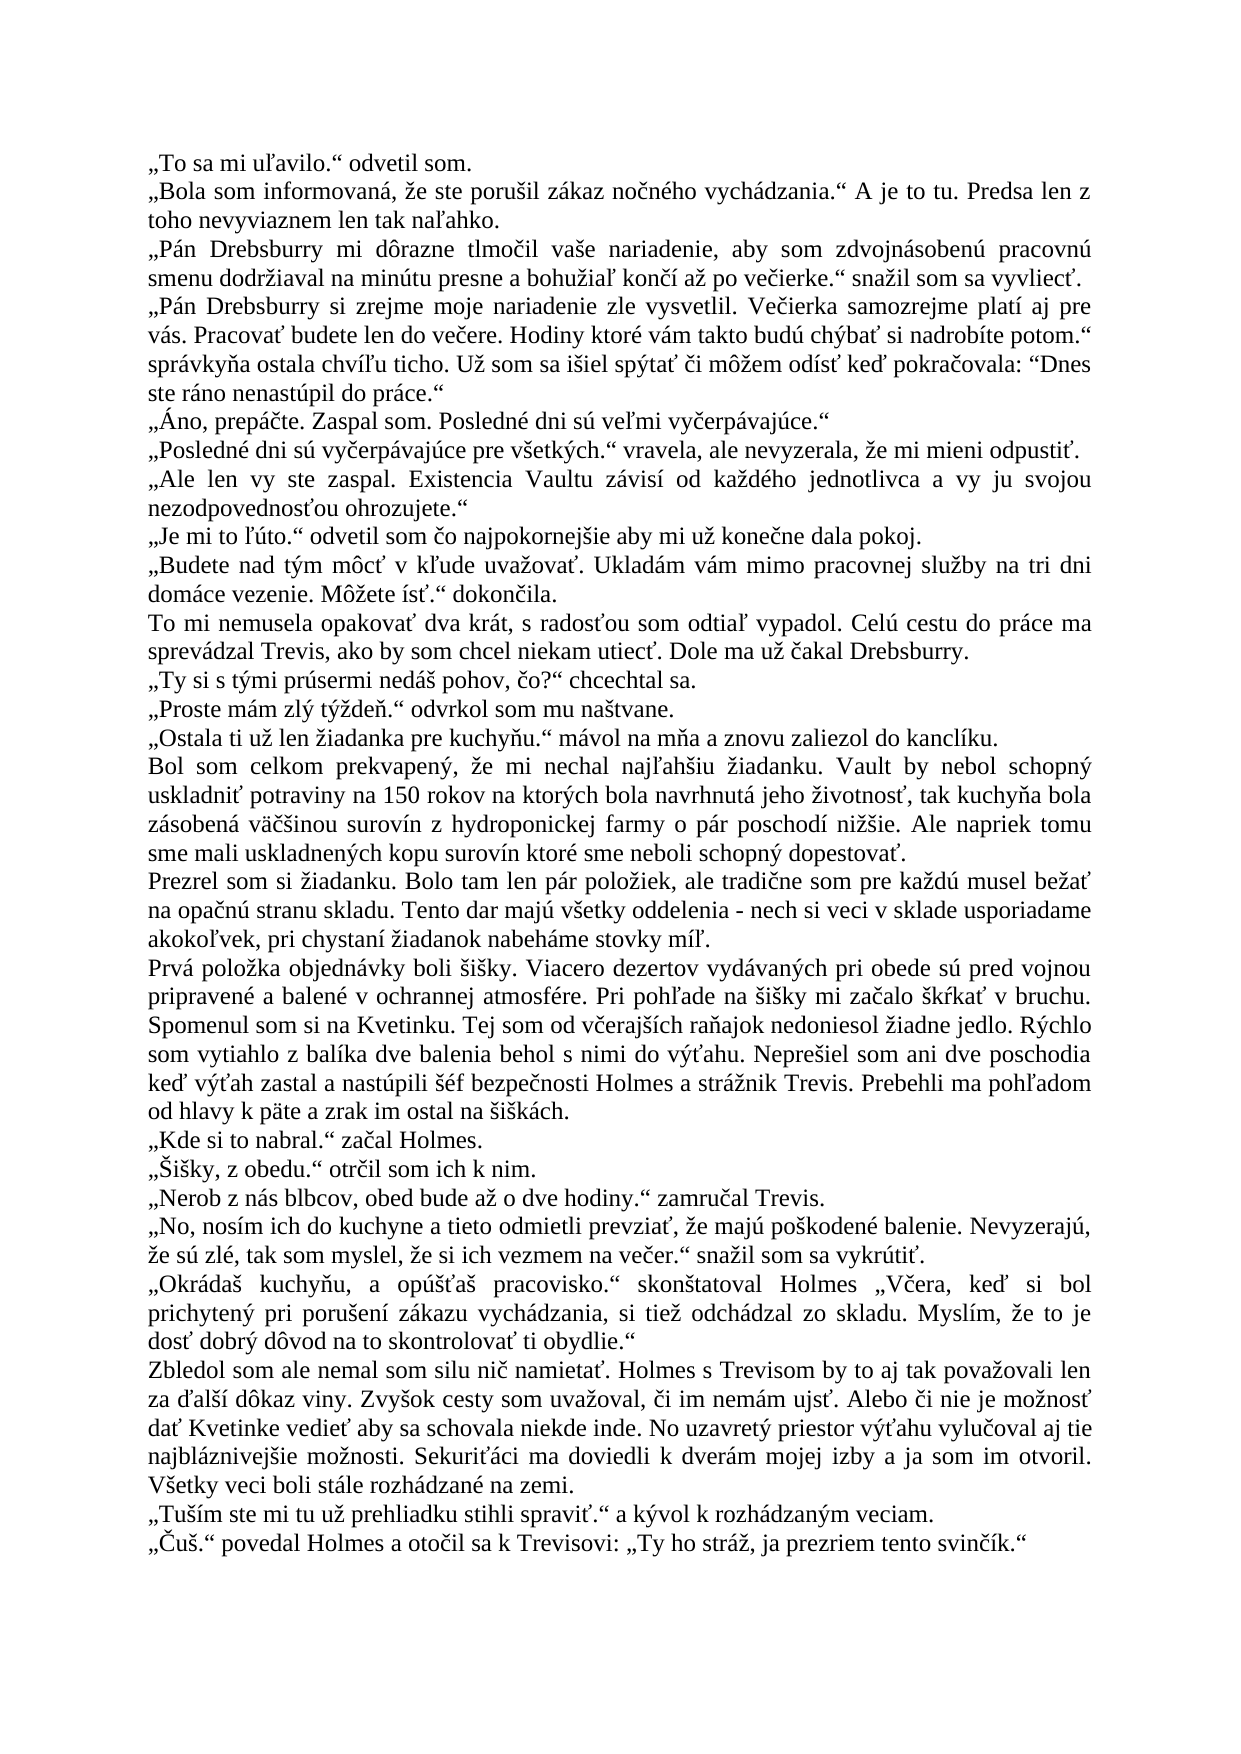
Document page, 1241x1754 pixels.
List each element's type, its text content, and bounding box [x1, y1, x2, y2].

text „Je mi to ľúto.“ odvetil som čo najpokornejšie aby mi už konečne dala pokoj. [148, 521, 1092, 550]
text Bol som celkom prekvapený, že mi nechal najľahšiu žiadanku. Vault by nebol schopný uskladniť potraviny na 150 rokov na ktorých bola navrhnutá jeho životnosť, tak kuchyňa bola zásobená väčšinou surovín z hydroponickej farmy o pár poschodí nižšie. Ale napriek tomu sme mali uskladnených kopu surovín ktoré sme neboli schopný dopestovať. [148, 751, 1092, 866]
text „Nerob z nás blbcov, obed bude až o dve hodiny.“ zamručal Trevis. [148, 1183, 1092, 1211]
text „Šišky, z obedu.“ otrčil som ich k nim. [148, 1154, 1092, 1183]
text „Ostala ti už len žiadanka pre kuchyňu.“ mávol na mňa a znovu zaliezol do kanclíku. [148, 723, 1092, 751]
text „Kde si to nabral.“ začal Holmes. [148, 1125, 1092, 1154]
text „Tuším ste mi tu už prehliadku stihli spraviť.“ a kývol k rozhádzaným veciam. [148, 1499, 1092, 1528]
text „Budete nad tým môcť v kľude uvažovať. Ukladám vám mimo pracovnej služby na tri dni domáce vezenie. Môžete ísť.“ dokončila. [148, 550, 1092, 608]
text „Okrádaš kuchyňu, a opúšťaš pracovisko.“ skonštatoval Holmes „Včera, keď si bol prichytený pri porušení zákazu vychádzania, si tiež odchádzal zo skladu. Myslím, že to je dosť dobrý dôvod na to skontrolovať ti obydlie.“ [148, 1269, 1092, 1355]
text To mi nemusela opakovať dva krát, s radosťou som odtiaľ vypadol. Celú cestu do práce ma sprevádzal Trevis, ako by som chcel niekam utiecť. Dole ma už čakal Drebsburry. [148, 608, 1092, 665]
text „Ale len vy ste zaspal. Existencia Vaultu závisí od každého jednotlivca a vy ju svojou nezodpovednosťou ohrozujete.“ [148, 464, 1092, 521]
text „Pán Drebsburry si zrejme moje nariadenie zle vysvetlil. Večierka samozrejme platí aj pre vás. Pracovať budete len do večere. Hodiny ktoré vám takto budú chýbať si nadrobíte potom.“ správkyňa ostala chvíľu ticho. Už som sa išiel spýtať či môžem odísť keď pokračovala: “Dnes ste ráno nenastúpil do práce.“ [148, 291, 1092, 406]
text „Bola som informovaná, že ste porušil zákaz nočného vychádzania.“ A je to tu. Predsa len z toho nevyviaznem len tak naľahko. [148, 176, 1092, 234]
text Prezrel som si žiadanku. Bolo tam len pár položiek, ale tradične som pre každú musel bežať na opačnú stranu skladu. Tento dar majú všetky oddelenia - nech si veci v sklade usporiadame akokoľvek, pri chystaní žiadanok nabeháme stovky míľ. [148, 866, 1092, 953]
text „Proste mám zlý týždeň.“ odvrkol som mu naštvane. [148, 694, 1092, 723]
text „Pán Drebsburry mi dôrazne tlmočil vaše nariadenie, aby som zdvojnásobenú pracovnú smenu dodržiaval na minútu presne a bohužiaľ končí až po večierke.“ snažil som sa vyvliecť. [148, 234, 1092, 291]
text Zbledol som ale nemal som silu nič namietať. Holmes s Trevisom by to aj tak považovali len za ďalší dôkaz viny. Zvyšok cesty som uvažoval, či im nemám ujsť. Alebo či nie je možnosť dať Kvetinke vedieť aby sa schovala niekde inde. No uzavretý priestor výťahu vylučoval aj tie najbláznivejšie možnosti. Sekuriťáci ma doviedli k dverám mojej izby a ja som im otvoril. Všetky veci boli stále rozhádzané na zemi. [148, 1355, 1092, 1499]
text „No, nosím ich do kuchyne a tieto odmietli prevziať, že majú poškodené balenie. Nevyzerajú, že sú zlé, tak som myslel, že si ich vezmem na večer.“ snažil som sa vykrútiť. [148, 1211, 1092, 1269]
text „Čuš.“ povedal Holmes a otočil sa k Trevisovi: „Ty ho stráž, ja prezriem tento svinčík.“ [148, 1528, 1092, 1556]
text Prvá položka objednávky boli šišky. Viacero dezertov vydávaných pri obede sú pred vojnou pripravené a balené v ochrannej atmosfére. Pri pohľade na šišky mi začalo škŕkať v bruchu. Spomenul som si na Kvetinku. Tej som od včerajších raňajok nedoniesol žiadne jedlo. Rýchlo som vytiahlo z balíka dve balenia behol s nimi do výťahu. Neprešiel som ani dve poschodia keď výťah zastal a nastúpili šéf bezpečnosti Holmes a strážnik Trevis. Prebehli ma pohľadom od hlavy k päte a zrak im ostal na šiškách. [148, 953, 1092, 1125]
text „To sa mi uľavilo.“ odvetil som. [148, 148, 1092, 176]
text „Posledné dni sú vyčerpávajúce pre všetkých.“ vravela, ale nevyzerala, že mi mieni odpustiť. [148, 435, 1092, 464]
text „Áno, prepáčte. Zaspal som. Posledné dni sú veľmi vyčerpávajúce.“ [148, 406, 1092, 435]
text „Ty si s tými prúsermi nedáš pohov, čo?“ chcechtal sa. [148, 665, 1092, 694]
